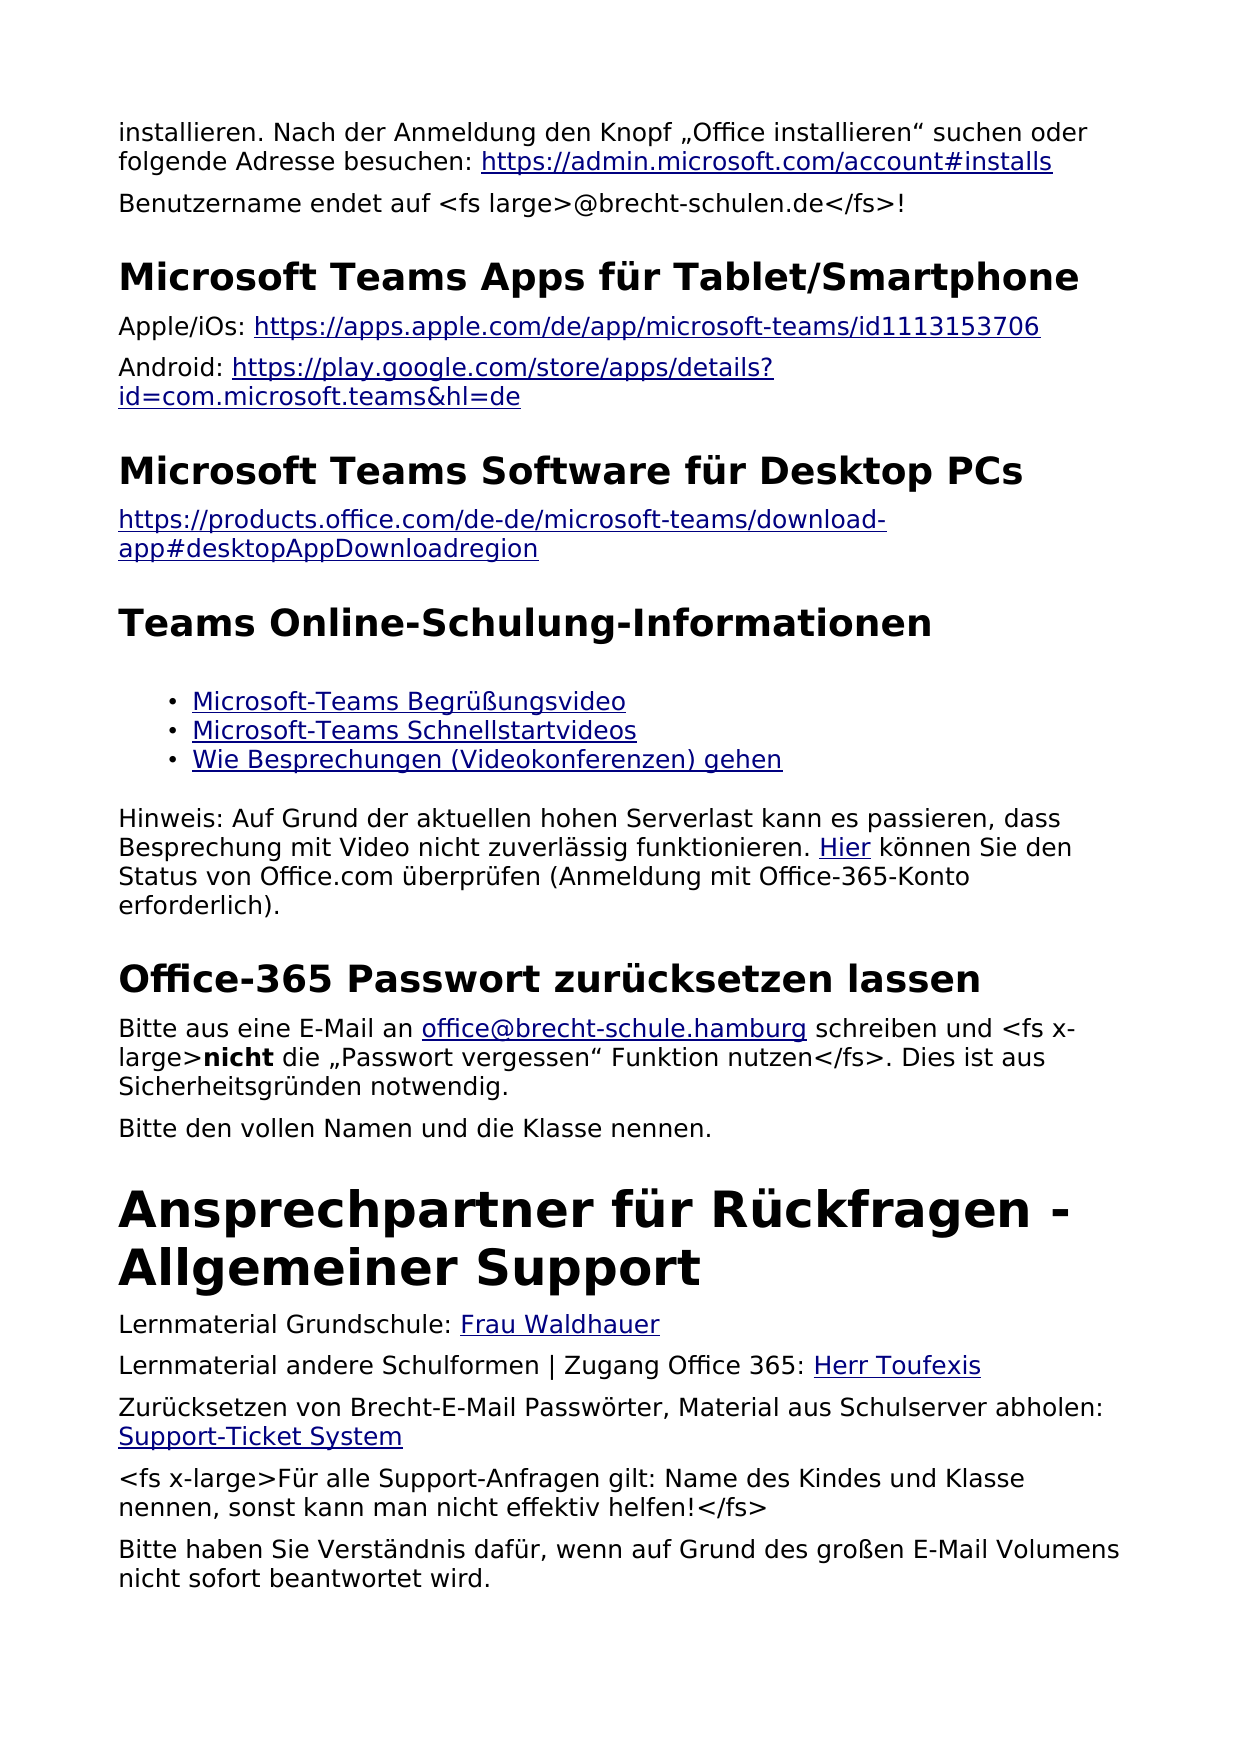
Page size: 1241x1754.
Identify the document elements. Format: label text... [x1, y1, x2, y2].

subtitle Microsoft Teams Software für Desktop PCs [118, 449, 1122, 493]
text <fs x-large>Für alle Support-Anfragen gilt: Name des Kindes und Klasse nennen, sonst kann man nicht effektiv helfen!</fs> [118, 1464, 1122, 1522]
text Zurücksetzen von Brecht-E-Mail Passwörter, Material aus Schulserver abholen: Support-Ticket System [118, 1393, 1122, 1451]
subtitle Teams Online-Schulung-Informationen [118, 601, 1122, 645]
text Apple/iOs: https://apps.apple.com/de/app/microsoft-teams/id1113153706 [118, 312, 1122, 341]
text Bitte haben Sie Verständnis dafür, wenn auf Grund des großen E-Mail Volumens nicht sofort beantwortet wird. [118, 1535, 1122, 1593]
text Lernmaterial andere Schulformen | Zugang Office 365: Herr Toufexis [118, 1351, 1122, 1381]
text installieren. Nach der Anmeldung den Knopf „Office installieren“ suchen oder folgende Adresse besuchen: https://admin.microsoft.com/account#installs [118, 118, 1122, 176]
subtitle Office-365 Passwort zurücksetzen lassen [118, 958, 1122, 1002]
text Benutzername endet auf <fs large>@brecht-schulen.de</fs>! [118, 189, 1122, 218]
text Hinweis: Auf Grund der aktuellen hohen Serverlast kann es passieren, dass Besprechung mit Video nicht zuverlässig funktionieren. Hier können Sie den Status von Office.com überprüfen (Anmeldung mit Office-365-Konto erforderlich). [118, 804, 1122, 921]
text Bitte den vollen Namen und die Klasse nennen. [118, 1114, 1122, 1143]
text https://products.office.com/de-de/microsoft-teams/download-app#desktopAppDownloadregion [118, 505, 1122, 564]
list Microsoft-Teams Schnellstartvideos [177, 716, 1122, 745]
subtitle Microsoft Teams Apps für Tablet/Smartphone [118, 256, 1122, 299]
text Android: https://play.google.com/store/apps/details?id=com.microsoft.teams&hl=de [118, 353, 1122, 412]
subtitle Ansprechpartner für Rückfragen - Allgemeiner Support [118, 1181, 1122, 1297]
list Wie Besprechungen (Videokonferenzen) gehen [177, 745, 1122, 774]
text Bitte aus eine E-Mail an office@brecht-schule.hamburg schreiben und <fs x-large>nicht die „Passwort vergessen“ Funktion nutzen</fs>. Dies ist aus Sicherheitsgründen notwendig. [118, 1014, 1122, 1102]
list Microsoft-Teams Begrüßungsvideo [177, 687, 1122, 716]
text Lernmaterial Grundschule: Frau Waldhauer [118, 1310, 1122, 1339]
